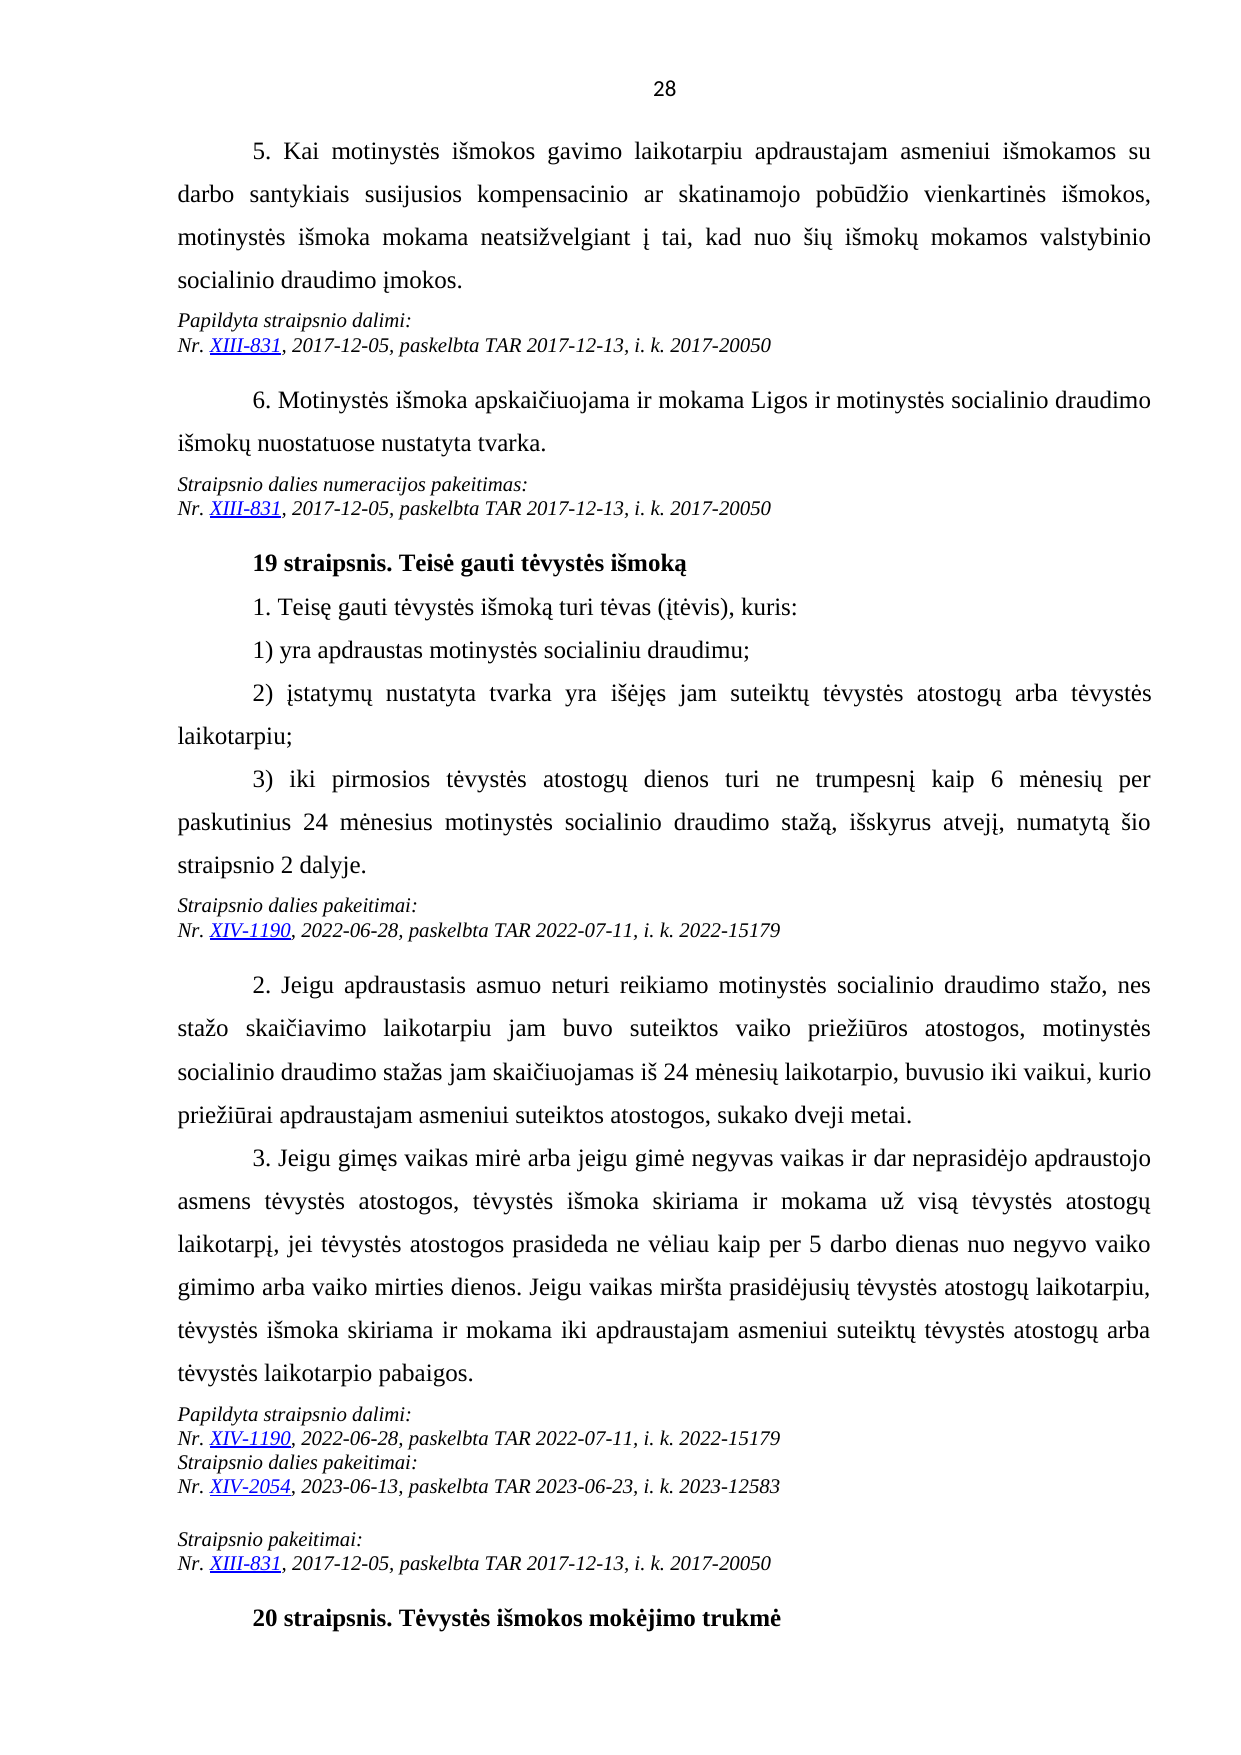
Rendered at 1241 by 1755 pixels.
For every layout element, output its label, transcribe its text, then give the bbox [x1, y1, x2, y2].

text Straipsnio dalies pakeitimai: [177, 893, 1152, 917]
text Nr. XIII-831, 2017-12-05, paskelbta TAR 2017-12-13, i. k. 2017-20050 [177, 496, 1152, 520]
text 1. Teisę gauti tėvystės išmoką turi tėvas (įtėvis), kuris: [177, 592, 1152, 620]
text 19 straipsnis. Teisė gauti tėvystės išmoką [177, 548, 1152, 577]
text Nr. XIV-2054, 2023-06-13, paskelbta TAR 2023-06-23, i. k. 2023-12583 [177, 1474, 1152, 1498]
text 2) įstatymų nustatyta tvarka yra išėjęs jam suteiktų tėvystės atostogų arba tėvystės laikotarpiu; [177, 678, 1152, 750]
text Nr. XIV-1190, 2022-06-28, paskelbta TAR 2022-07-11, i. k. 2022-15179 [177, 1426, 1152, 1450]
text 3) iki pirmosios tėvystės atostogų dienos turi ne trumpesnį kaip 6 mėnesių per paskutinius 24 mėnesius motinystės socialinio draudimo stažą, išskyrus atvejį, numatytą šio straipsnio 2 dalyje. [177, 764, 1152, 879]
text 2. Jeigu apdraustasis asmuo neturi reikiamo motinystės socialinio draudimo stažo, nes stažo skaičiavimo laikotarpiu jam buvo suteiktos vaiko priežiūros atostogos, motinystės socialinio draudimo stažas jam skaičiuojamas iš 24 mėnesių laikotarpio, buvusio iki vaikui, kurio priežiūrai apdraustajam asmeniui suteiktos atostogos, sukako dveji metai. [177, 970, 1152, 1128]
text Straipsnio dalies pakeitimai: [177, 1450, 1152, 1474]
text 3. Jeigu gimęs vaikas mirė arba jeigu gimė negyvas vaikas ir dar neprasidėjo apdraustojo asmens tėvystės atostogos, tėvystės išmoka skiriama ir mokama už visą tėvystės atostogų laikotarpį, jei tėvystės atostogos prasideda ne vėliau kaip per 5 darbo dienas nuo negyvo vaiko gimimo arba vaiko mirties dienos. Jeigu vaikas miršta prasidėjusių tėvystės atostogų laikotarpiu, tėvystės išmoka skiriama ir mokama iki apdraustajam asmeniui suteiktų tėvystės atostogų arba tėvystės laikotarpio pabaigos. [177, 1143, 1152, 1387]
text 6. Motinystės išmoka apskaičiuojama ir mokama Ligos ir motinystės socialinio draudimo išmokų nuostatuose nustatyta tvarka. [177, 385, 1152, 457]
text Nr. XIII-831, 2017-12-05, paskelbta TAR 2017-12-13, i. k. 2017-20050 [177, 1551, 1152, 1575]
text Papildyta straipsnio dalimi: [177, 1402, 1152, 1426]
text 20 straipsnis. Tėvystės išmokos mokėjimo trukmė [177, 1603, 1152, 1632]
text Nr. XIII-831, 2017-12-05, paskelbta TAR 2017-12-13, i. k. 2017-20050 [177, 332, 1152, 357]
text Papildyta straipsnio dalimi: [177, 308, 1152, 332]
text 1) yra apdraustas motinystės socialiniu draudimu; [177, 635, 1152, 663]
text Straipsnio pakeitimai: [177, 1527, 1152, 1551]
text Straipsnio dalies numeracijos pakeitimas: [177, 472, 1152, 496]
text 5. Kai motinystės išmokos gavimo laikotarpiu apdraustajam asmeniui išmokamos su darbo santykiais susijusios kompensacinio ar skatinamojo pobūdžio vienkartinės išmokos, motinystės išmoka mokama neatsižvelgiant į tai, kad nuo šių išmokų mokamos valstybinio socialinio draudimo įmokos. [177, 136, 1152, 294]
text Nr. XIV-1190, 2022-06-28, paskelbta TAR 2022-07-11, i. k. 2022-15179 [177, 917, 1152, 942]
